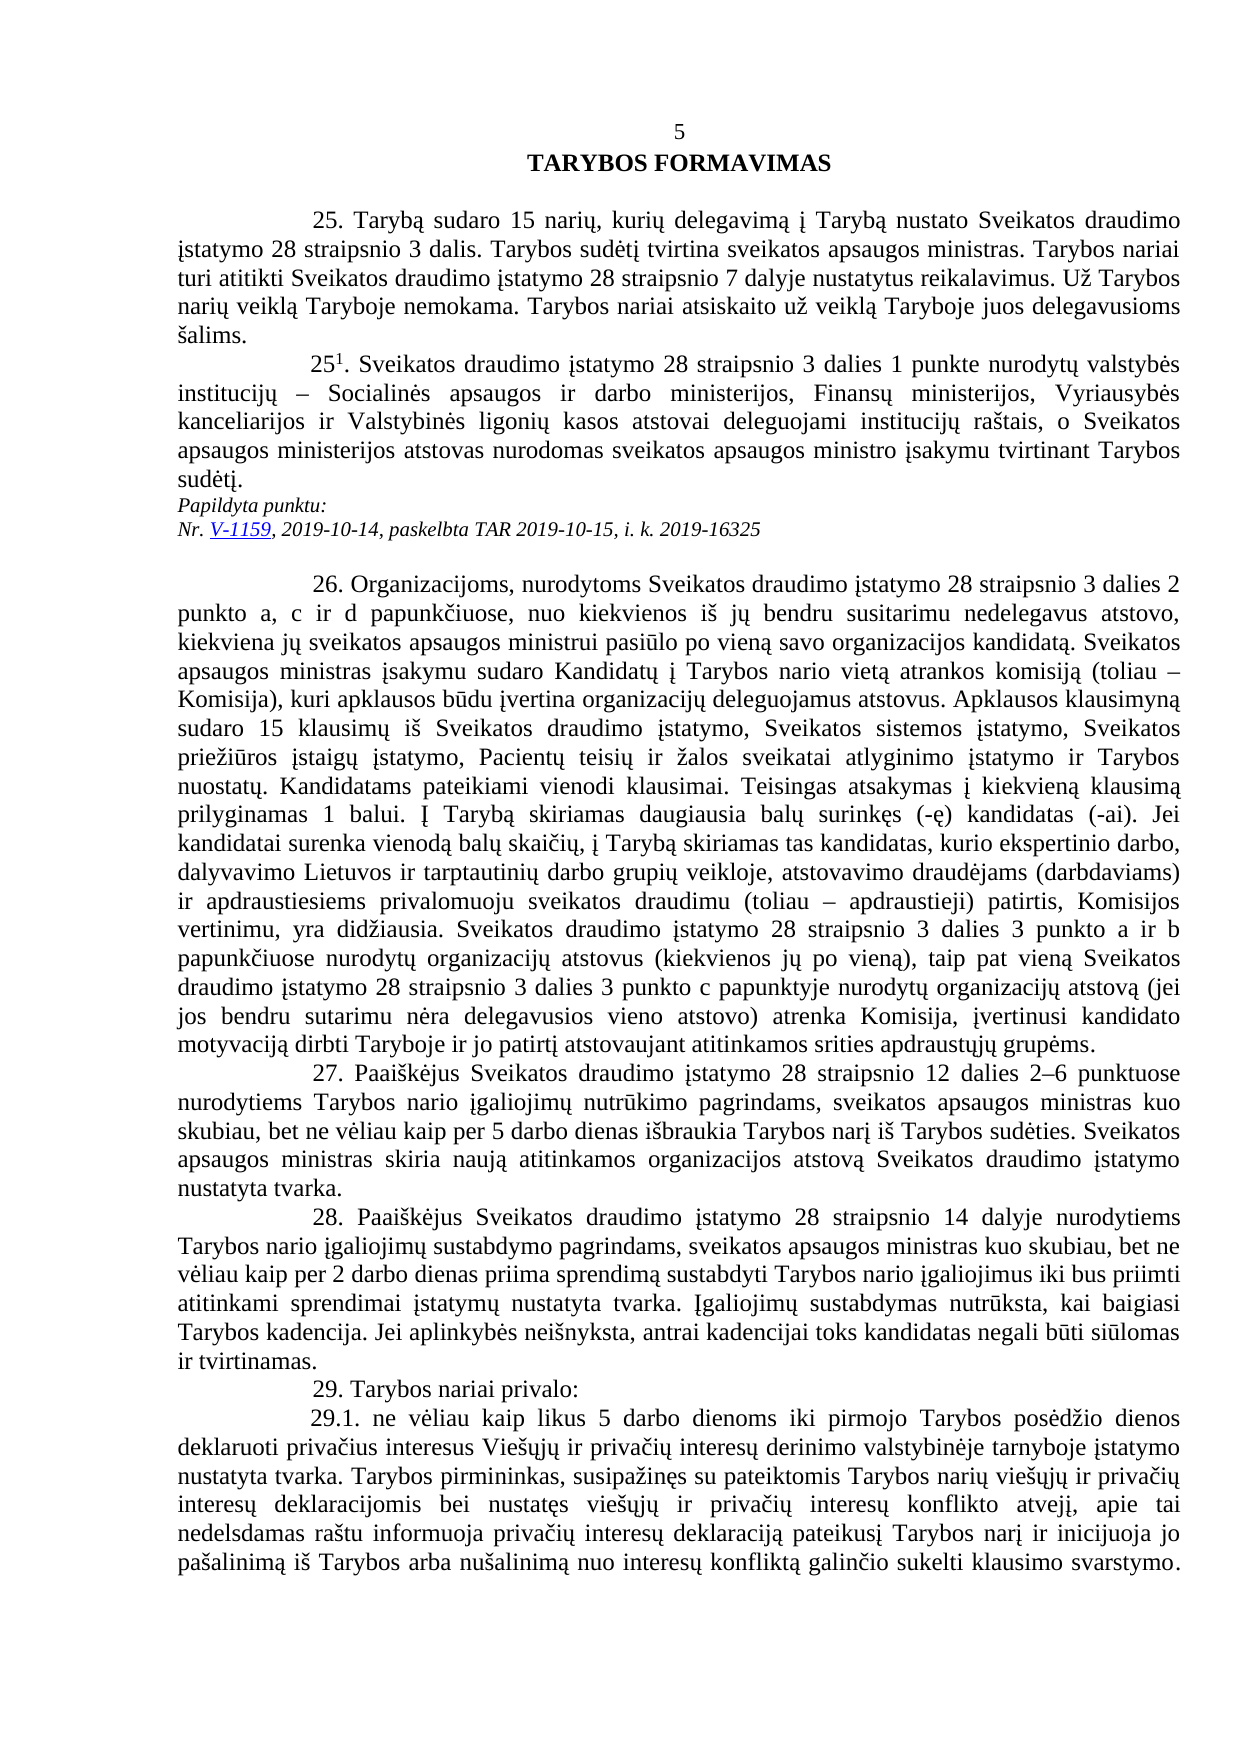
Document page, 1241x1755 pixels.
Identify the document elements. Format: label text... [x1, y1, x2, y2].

text 25. Tarybą sudaro 15 narių, kurių delegavimą į Tarybą nustato Sveikatos draudimo įstatymo 28 straipsnio 3 dalis. Tarybos sudėtį tvirtina sveikatos apsaugos ministras. Tarybos nariai turi atitikti Sveikatos draudimo įstatymo 28 straipsnio 7 dalyje nustatytus reikalavimus. Už Tarybos narių veiklą Taryboje nemokama. Tarybos nariai atsiskaito už veiklą Taryboje juos delegavusioms šalims. [177, 205, 1181, 349]
text 29. Tarybos nariai privalo: [177, 1374, 1181, 1403]
text 29.1. ne vėliau kaip likus 5 darbo dienoms iki pirmojo Tarybos posėdžio dienos deklaruoti privačius interesus Viešųjų ir privačių interesų derinimo valstybinėje tarnyboje įstatymo nustatyta tvarka. Tarybos pirmininkas, susipažinęs su pateiktomis Tarybos narių viešųjų ir privačių interesų deklaracijomis bei nustatęs viešųjų ir privačių interesų konflikto atvejį, apie tai nedelsdamas raštu informuoja privačių interesų deklaraciją pateikusį Tarybos narį ir inicijuoja jo pašalinimą iš Tarybos arba nušalinimą nuo interesų konfliktą galinčio sukelti klausimo svarstymo. [177, 1403, 1181, 1576]
text Nr. V-1159, 2019-10-14, paskelbta TAR 2019-10-15, i. k. 2019-16325 [177, 517, 1181, 541]
text 251. Sveikatos draudimo įstatymo 28 straipsnio 3 dalies 1 punkte nurodytų valstybės institucijų – Socialinės apsaugos ir darbo ministerijos, Finansų ministerijos, Vyriausybės kanceliarijos ir Valstybinės ligonių kasos atstovai deleguojami institucijų raštais, o Sveikatos apsaugos ministerijos atstovas nurodomas sveikatos apsaugos ministro įsakymu tvirtinant Tarybos sudėtį. [177, 349, 1181, 493]
text 27. Paaiškėjus Sveikatos draudimo įstatymo 28 straipsnio 12 dalies 2–6 punktuose nurodytiems Tarybos nario įgaliojimų nutrūkimo pagrindams, sveikatos apsaugos ministras kuo skubiau, bet ne vėliau kaip per 5 darbo dienas išbraukia Tarybos narį iš Tarybos sudėties. Sveikatos apsaugos ministras skiria naują atitinkamos organizacijos atstovą Sveikatos draudimo įstatymo nustatyta tvarka. [177, 1058, 1181, 1202]
text 28. Paaiškėjus Sveikatos draudimo įstatymo 28 straipsnio 14 dalyje nurodytiems Tarybos nario įgaliojimų sustabdymo pagrindams, sveikatos apsaugos ministras kuo skubiau, bet ne vėliau kaip per 2 darbo dienas priima sprendimą sustabdyti Tarybos nario įgaliojimus iki bus priimti atitinkami sprendimai įstatymų nustatyta tvarka. Įgaliojimų sustabdymas nutrūksta, kai baigiasi Tarybos kadencija. Jei aplinkybės neišnyksta, antrai kadencijai toks kandidatas negali būti siūlomas ir tvirtinamas. [177, 1202, 1181, 1374]
text Papildyta punktu: [177, 493, 1181, 517]
text 26. Organizacijoms, nurodytoms Sveikatos draudimo įstatymo 28 straipsnio 3 dalies 2 punkto a, c ir d papunkčiuose, nuo kiekvienos iš jų bendru susitarimu nedelegavus atstovo, kiekviena jų sveikatos apsaugos ministrui pasiūlo po vieną savo organizacijos kandidatą. Sveikatos apsaugos ministras įsakymu sudaro Kandidatų į Tarybos nario vietą atrankos komisiją (toliau – Komisija), kuri apklausos būdu įvertina organizacijų deleguojamus atstovus. Apklausos klausimyną sudaro 15 klausimų iš Sveikatos draudimo įstatymo, Sveikatos sistemos įstatymo, Sveikatos priežiūros įstaigų įstatymo, Pacientų teisių ir žalos sveikatai atlyginimo įstatymo ir Tarybos nuostatų. Kandidatams pateikiami vienodi klausimai. Teisingas atsakymas į kiekvieną klausimą prilyginamas 1 balui. Į Tarybą skiriamas daugiausia balų surinkęs (-ę) kandidatas (-ai). Jei kandidatai surenka vienodą balų skaičių, į Tarybą skiriamas tas kandidatas, kurio ekspertinio darbo, dalyvavimo Lietuvos ir tarptautinių darbo grupių veikloje, atstovavimo draudėjams (darbdaviams) ir apdraustiesiems privalomuoju sveikatos draudimu (toliau – apdraustieji) patirtis, Komisijos vertinimu, yra didžiausia. Sveikatos draudimo įstatymo 28 straipsnio 3 dalies 3 punkto a ir b papunkčiuose nurodytų organizacijų atstovus (kiekvienos jų po vieną), taip pat vieną Sveikatos draudimo įstatymo 28 straipsnio 3 dalies 3 punkto c papunktyje nurodytų organizacijų atstovą (jei jos bendru sutarimu nėra delegavusios vieno atstovo) atrenka Komisija, įvertinusi kandidato motyvaciją dirbti Taryboje ir jo patirtį atstovaujant atitinkamos srities apdraustųjų grupėms. [177, 569, 1181, 1058]
text TARYBOS FORMAVIMAS [177, 148, 1181, 176]
